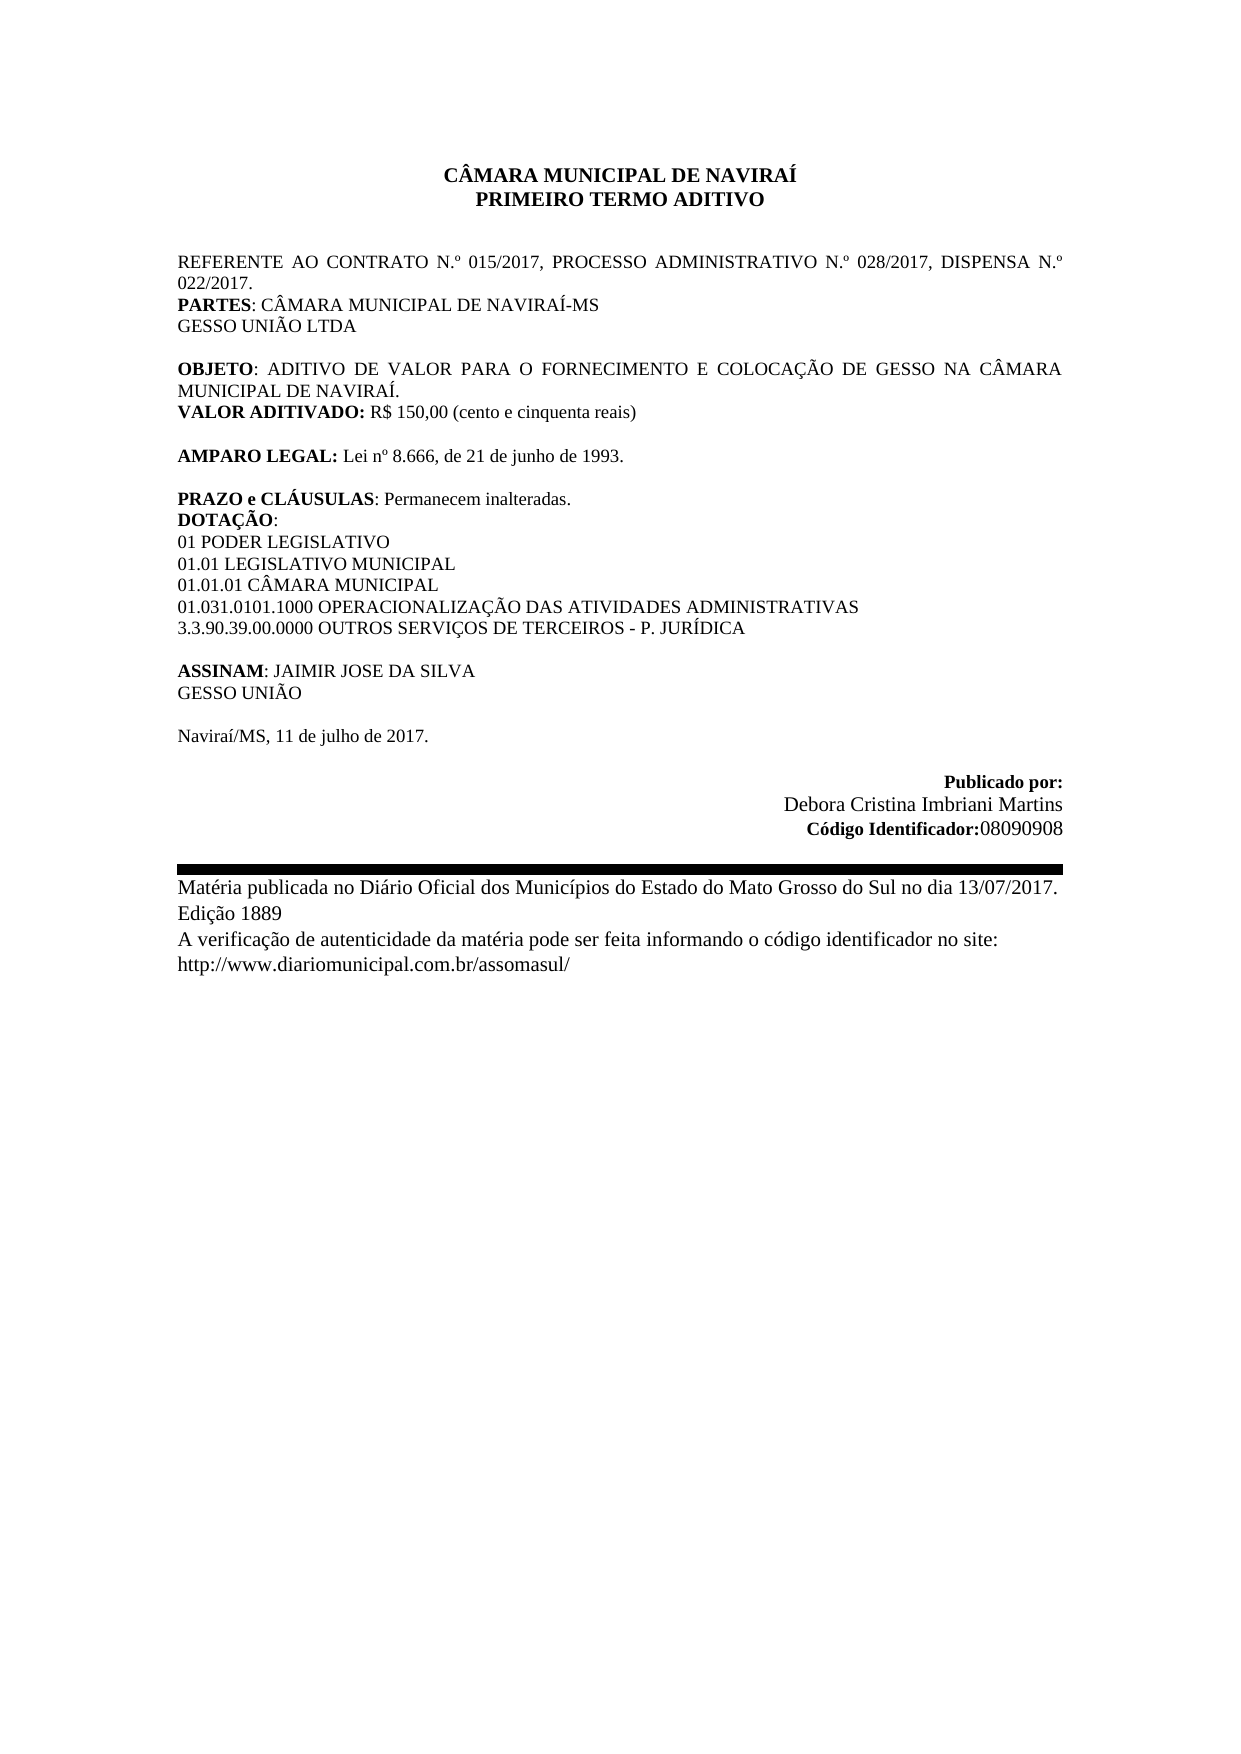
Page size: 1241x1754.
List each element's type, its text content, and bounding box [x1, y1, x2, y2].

text GESSO UNIÃO LTDA [177, 315, 1063, 337]
text ASSINAM: JAIMIR JOSE DA SILVA [177, 660, 1063, 682]
text Naviraí/MS, 11 de julho de 2017. [177, 725, 1063, 746]
text REFERENTE AO CONTRATO N.º 015/2017, PROCESSO ADMINISTRATIVO N.º 028/2017, DISPENSA N.º 022/2017. [177, 251, 1063, 294]
text 01.01 LEGISLATIVO MUNICIPAL [177, 552, 1063, 574]
text VALOR ADITIVADO: R$ 150,00 (cento e cinquenta reais) [177, 401, 1063, 423]
text Publicado por: Debora Cristina Imbriani Martins Código Identificador:08090908 [177, 746, 1063, 840]
text PRAZO e CLÁUSULAS: Permanecem inalteradas. [177, 488, 1063, 509]
text AMPARO LEGAL: Lei nº 8.666, de 21 de junho de 1993. [177, 444, 1063, 466]
text CÂMARA MUNICIPAL DE NAVIRAÍ PRIMEIRO TERMO ADITIVO [177, 163, 1063, 211]
text 01.01.01 CÂMARA MUNICIPAL [177, 574, 1063, 596]
text PARTES: CÂMARA MUNICIPAL DE NAVIRAÍ-MS [177, 294, 1063, 315]
text 01 PODER LEGISLATIVO [177, 531, 1063, 552]
text GESSO UNIÃO [177, 682, 1063, 703]
text DOTAÇÃO: [177, 509, 1063, 531]
text 3.3.90.39.00.0000 OUTROS SERVIÇOS DE TERCEIROS - P. JURÍDICA [177, 617, 1063, 639]
text OBJETO: ADITIVO DE VALOR PARA O FORNECIMENTO E COLOCAÇÃO DE GESSO NA CÂMARA MUNICIPAL DE NAVIRAÍ. [177, 358, 1063, 401]
text 01.031.0101.1000 OPERACIONALIZAÇÃO DAS ATIVIDADES ADMINISTRATIVAS [177, 596, 1063, 617]
text Matéria publicada no Diário Oficial dos Municípios do Estado do Mato Grosso do Sul no dia 13/07/2017. Edição 1889 A verificação de autenticidade da matéria pode ser feita informando o código identificador no site: http://www.diariomunicipal.com.br/assomasul/ [177, 875, 1063, 976]
